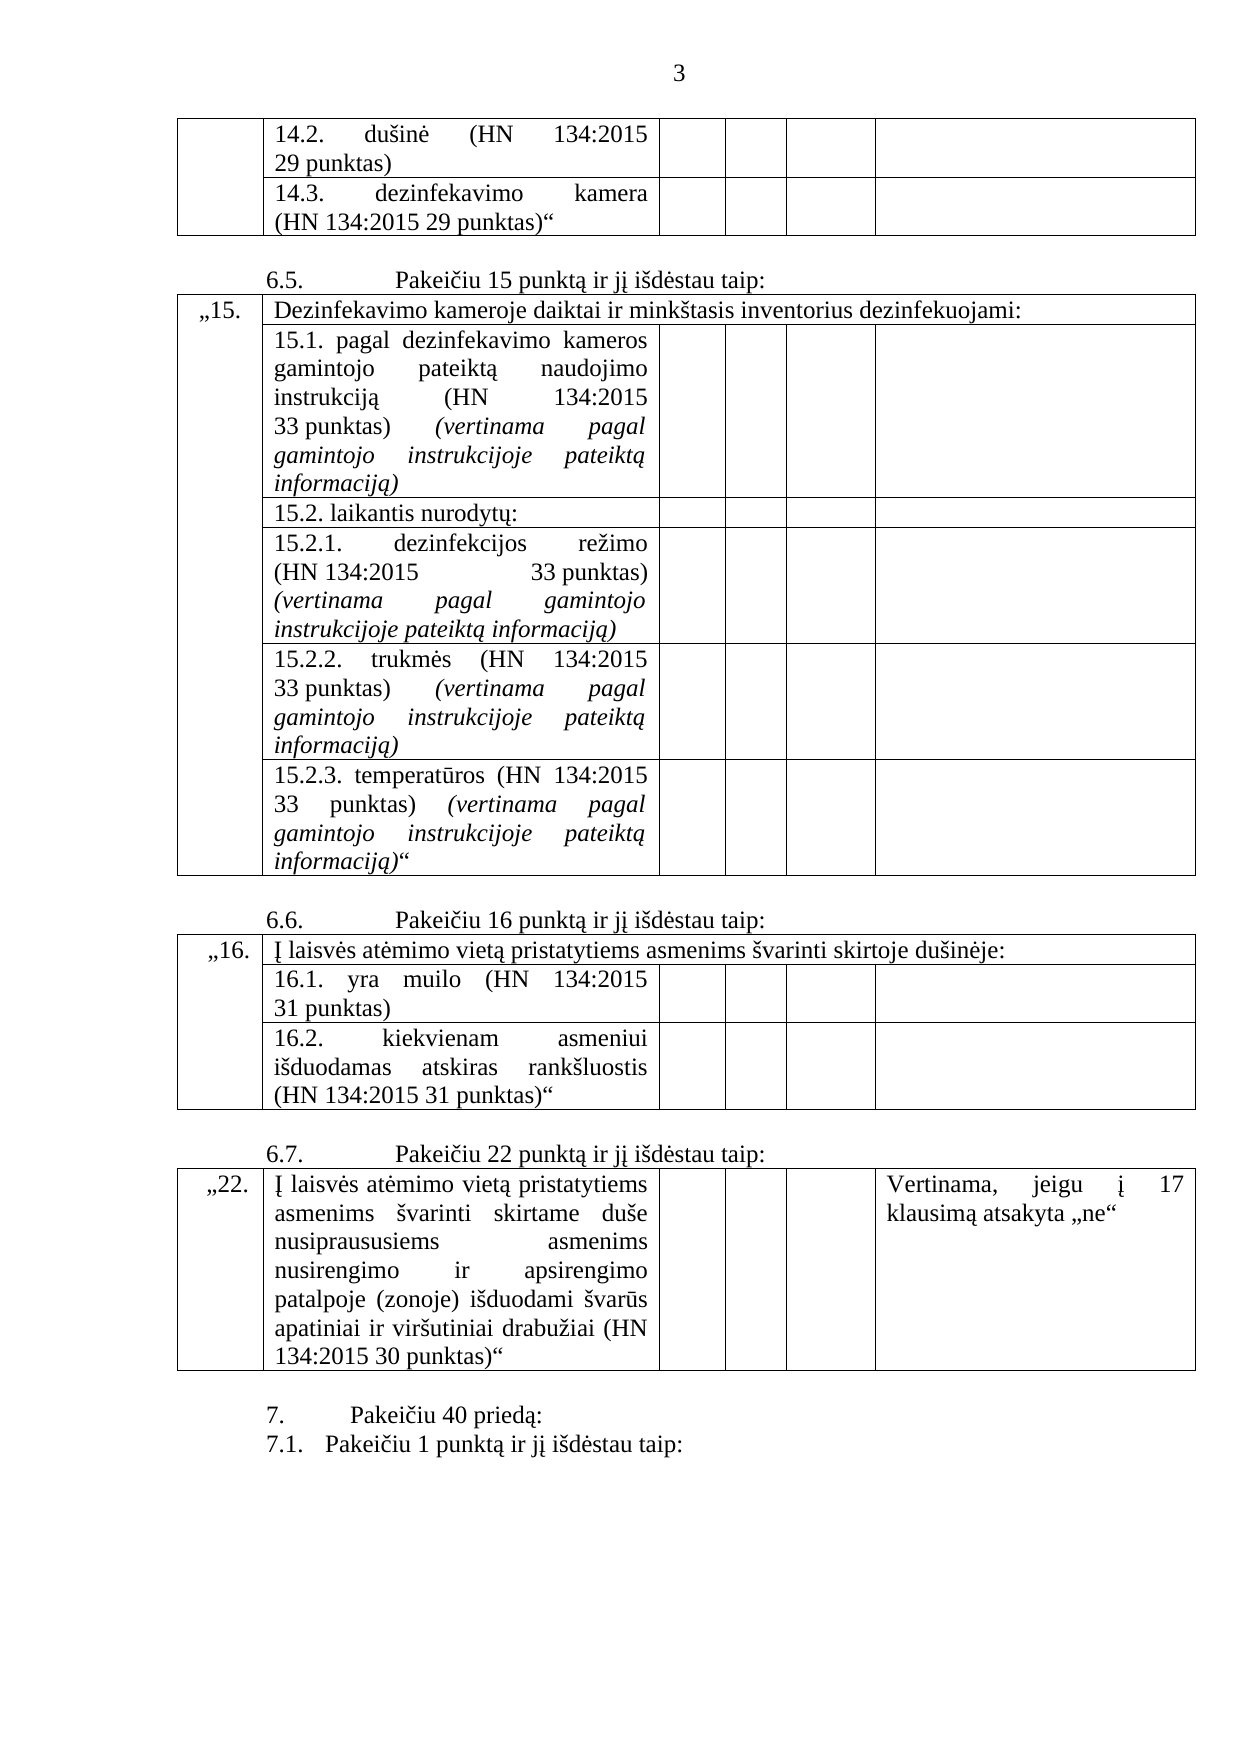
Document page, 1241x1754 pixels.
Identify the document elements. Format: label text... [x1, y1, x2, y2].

table_cell [726, 965, 786, 1022]
table_cell 16.1. yra muilo (HN 134:2015 31 punktas) [263, 965, 659, 1022]
table_cell [876, 965, 1195, 1022]
table_cell [787, 644, 875, 759]
table_cell [787, 760, 875, 875]
table_cell [876, 119, 1195, 177]
table_cell [876, 644, 1195, 759]
table_cell 16.2. kiekvienam asmeniui išduodamas atskiras rankšluostis (HN 134:2015 31 punktas)“ [263, 1023, 659, 1109]
table_cell [876, 325, 1195, 497]
table_cell [660, 119, 725, 177]
table_cell [787, 965, 875, 1022]
table_cell [660, 528, 725, 643]
text 6.7. Pakeičiu 22 punktą ir jį išdėstau taip: [260, 1139, 1181, 1168]
table_cell [660, 965, 725, 1022]
table_cell [660, 1023, 725, 1109]
text 6.5. Pakeičiu 15 punktą ir jį išdėstau taip: [260, 265, 1181, 294]
table_cell 15.2.3. temperatūros (HN 134:2015 33 punktas) (vertinama pagal gamintojo instrukcijoje pateiktą informaciją)“ [263, 760, 659, 875]
table_cell [787, 498, 875, 527]
table_cell [726, 760, 786, 875]
table_cell [726, 644, 786, 759]
table_cell 14.2. dušinė (HN 134:2015 29 punktas) [264, 119, 659, 177]
table_header [787, 1169, 875, 1370]
table_header Dezinfekavimo kameroje daiktai ir minkštasis inventorius dezinfekuojami: [263, 295, 1195, 324]
table_header [726, 1169, 786, 1370]
table_cell [726, 528, 786, 643]
table_cell [660, 644, 725, 759]
table_cell [726, 119, 786, 177]
table_cell [787, 528, 875, 643]
table_cell [876, 1023, 1195, 1109]
table_cell [876, 760, 1195, 875]
table_cell [660, 178, 725, 235]
table_cell [660, 760, 725, 875]
table_cell 14.3. dezinfekavimo kamera (HN 134:2015 29 punktas)“ [264, 178, 659, 235]
table_cell [876, 178, 1195, 235]
table_cell [787, 1023, 875, 1109]
text 6.6. Pakeičiu 16 punktą ir jį išdėstau taip: [260, 905, 1181, 934]
table_header [660, 1169, 725, 1370]
table_header Vertinama, jeigu į 17 klausimą atsakyta „ne“ [876, 1169, 1195, 1370]
table_cell [660, 325, 725, 497]
table_cell [726, 498, 786, 527]
table_header Į laisvės atėmimo vietą pristatytiems asmenims švarinti skirtame duše nusipraususiems asmenims nusirengimo ir apsirengimo patalpoje (zonoje) išduodami švarūs apatiniai ir viršutiniai drabužiai (HN 134:2015 30 punktas)“ [264, 1169, 659, 1370]
table_cell [876, 498, 1195, 527]
table_cell [787, 178, 875, 235]
text 7.1. Pakeičiu 1 punktą ir jį išdėstau taip: [260, 1429, 1181, 1457]
table_header [178, 119, 263, 235]
table_cell 15.2.2. trukmės (HN 134:2015 33 punktas) (vertinama pagal gamintojo instrukcijoje pateiktą informaciją) [263, 644, 659, 759]
table_cell 15.2.1. dezinfekcijos režimo (HN 134:2015 33 punktas) (vertinama pagal gamintojo instrukcijoje pateiktą informaciją) [263, 528, 659, 643]
table_header Į laisvės atėmimo vietą pristatytiems asmenims švarinti skirtoje dušinėje: [263, 935, 1195, 963]
table_header „15. [178, 295, 262, 875]
table_cell [660, 498, 725, 527]
table_cell [787, 325, 875, 497]
table_cell 15.2. laikantis nurodytų: [263, 498, 659, 527]
table_cell [787, 119, 875, 177]
table_cell [726, 1023, 786, 1109]
text 7. Pakeičiu 40 priedą: [215, 1400, 1181, 1429]
table_header „22. [178, 1169, 263, 1370]
table_cell 15.1. pagal dezinfekavimo kameros gamintojo pateiktą naudojimo instrukciją (HN 134:2015 33 punktas) (vertinama pagal gamintojo instrukcijoje pateiktą informaciją) [263, 325, 659, 497]
table_header „16. [178, 935, 262, 1109]
table_cell [876, 528, 1195, 643]
table_cell [726, 178, 786, 235]
table_cell [726, 325, 786, 497]
